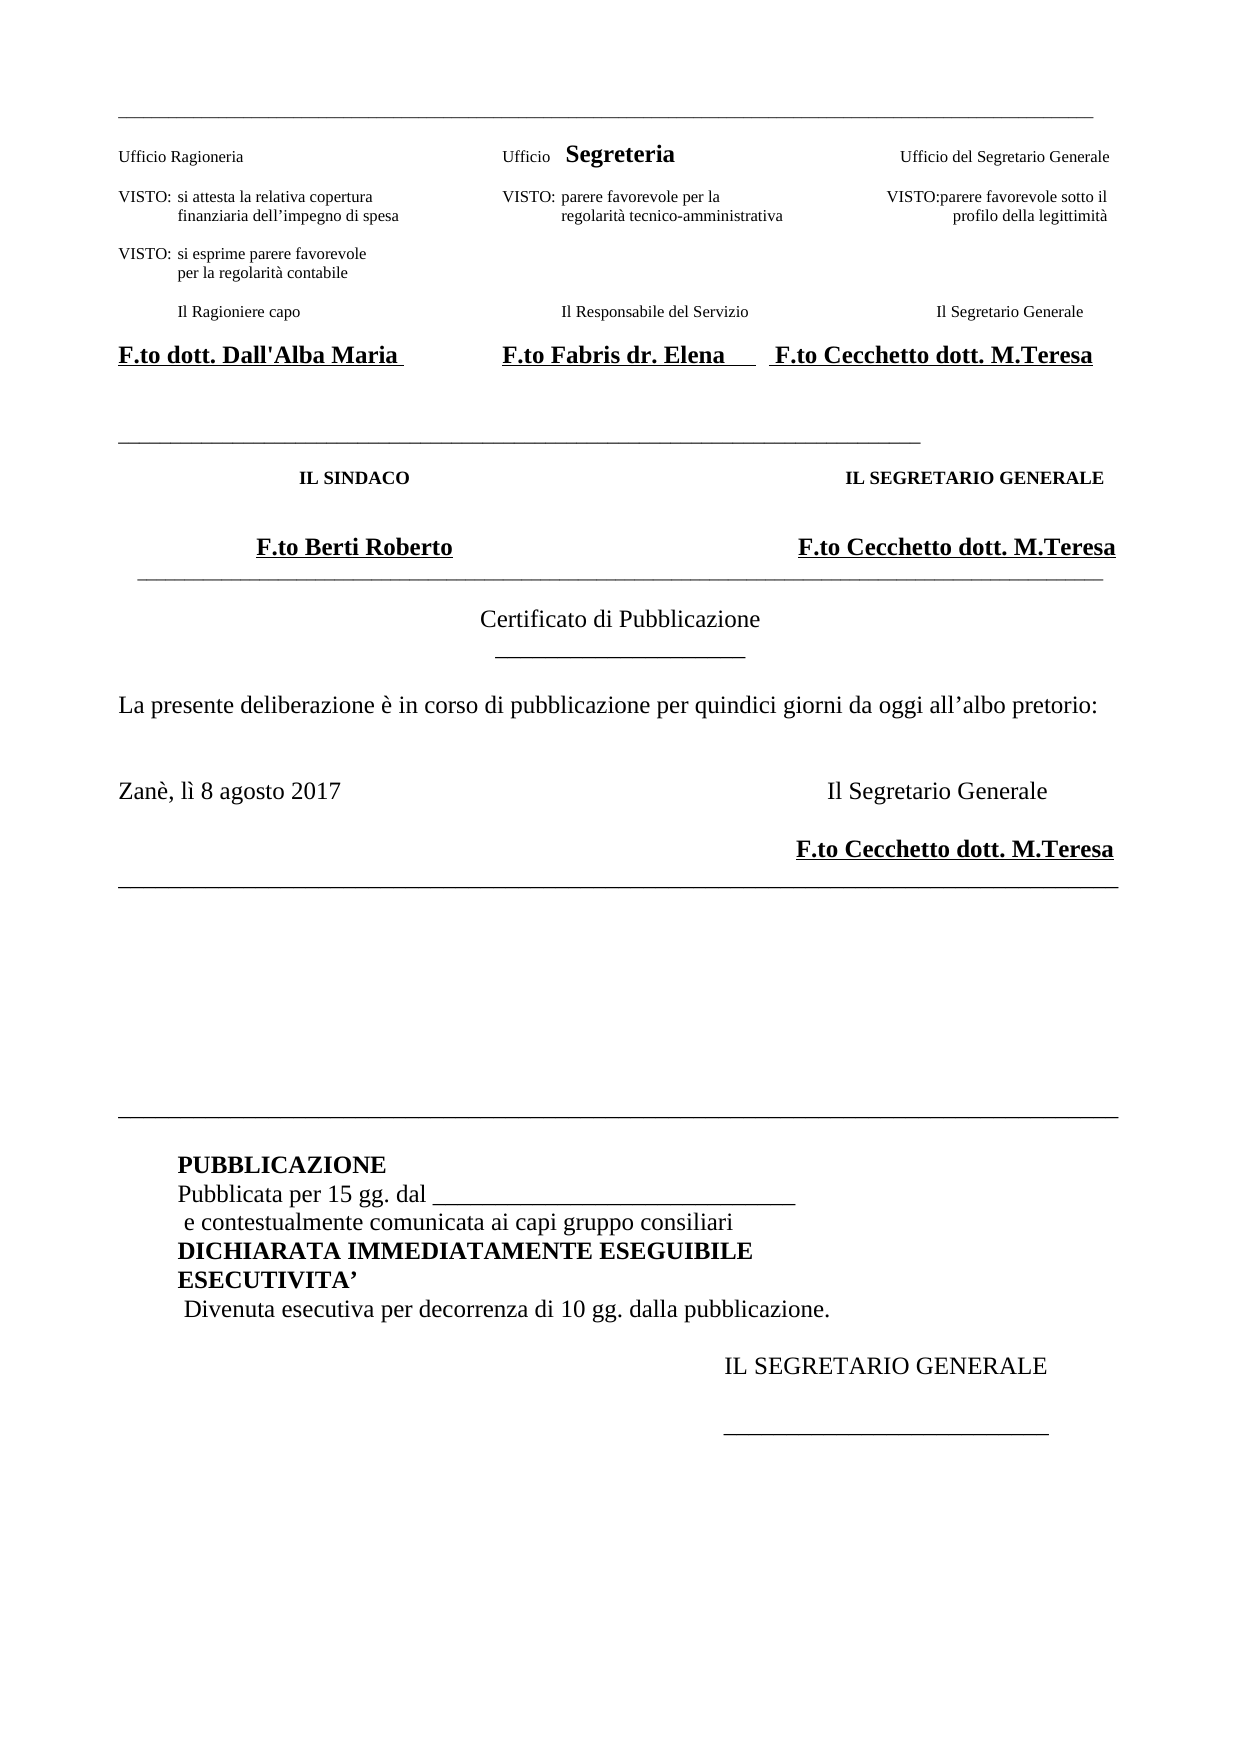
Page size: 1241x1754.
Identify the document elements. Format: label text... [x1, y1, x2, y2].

text F.to dott. Dall'Alba Maria F.to Fabris dr. Elena F.to Cecchetto dott. M.Teresa [118, 340, 1122, 369]
text PUBBLICAZIONE [118, 1150, 1122, 1179]
text e contestualmente comunicata ai capi gruppo consiliari [118, 1207, 1122, 1236]
text La presente deliberazione è in corso di pubblicazione per quindici giorni da oggi all’albo pretorio: [118, 690, 1122, 719]
text _____________________________________________________________________________ [118, 422, 1122, 446]
text per la regolarità contabile [118, 263, 1122, 282]
text __________________________ [118, 1409, 1122, 1466]
text finanziaria dell’impegno di spesa regolarità tecnico-amministrativa profilo della legittimità [118, 206, 1122, 225]
text Il Ragioniere capo Il Responsabile del Servizio Il Segretario Generale [118, 302, 1122, 321]
text F.to Cecchetto dott. M.Teresa ________________________________________________________________________________ [118, 834, 1122, 891]
text _______________________________________________________________________________________________________ [118, 561, 1122, 582]
text Pubblicata per 15 gg. dal _____________________________ [118, 1179, 1122, 1207]
text Ufficio Ragioneria Ufficio Segreteria Ufficio del Segretario Generale [118, 139, 1122, 167]
text IL SINDACO IL SEGRETARIO GENERALE [118, 467, 1122, 489]
text VISTO: si attesta la relativa copertura VISTO: parere favorevole per la VISTO:parere favorevole sotto il [118, 187, 1122, 206]
text ________________________________________________________________________________ [118, 1092, 1122, 1121]
text ____________________ [118, 632, 1122, 661]
text Certificato di Pubblicazione [118, 604, 1122, 632]
text IL SEGRETARIO GENERALE [118, 1351, 1122, 1380]
text F.to Berti Roberto F.to Cecchetto dott. M.Teresa [118, 532, 1122, 561]
text _____________________________________________________________________________________________________________________ [118, 100, 1122, 119]
text ESECUTIVITA’ [118, 1265, 1122, 1294]
text Divenuta esecutiva per decorrenza di 10 gg. dalla pubblicazione. [118, 1294, 1122, 1322]
text Zanè, lì 8 agosto 2017 Il Segretario Generale [118, 776, 1122, 805]
text VISTO: si esprime parere favorevole [118, 244, 1122, 263]
text DICHIARATA IMMEDIATAMENTE ESEGUIBILE [118, 1236, 1122, 1265]
